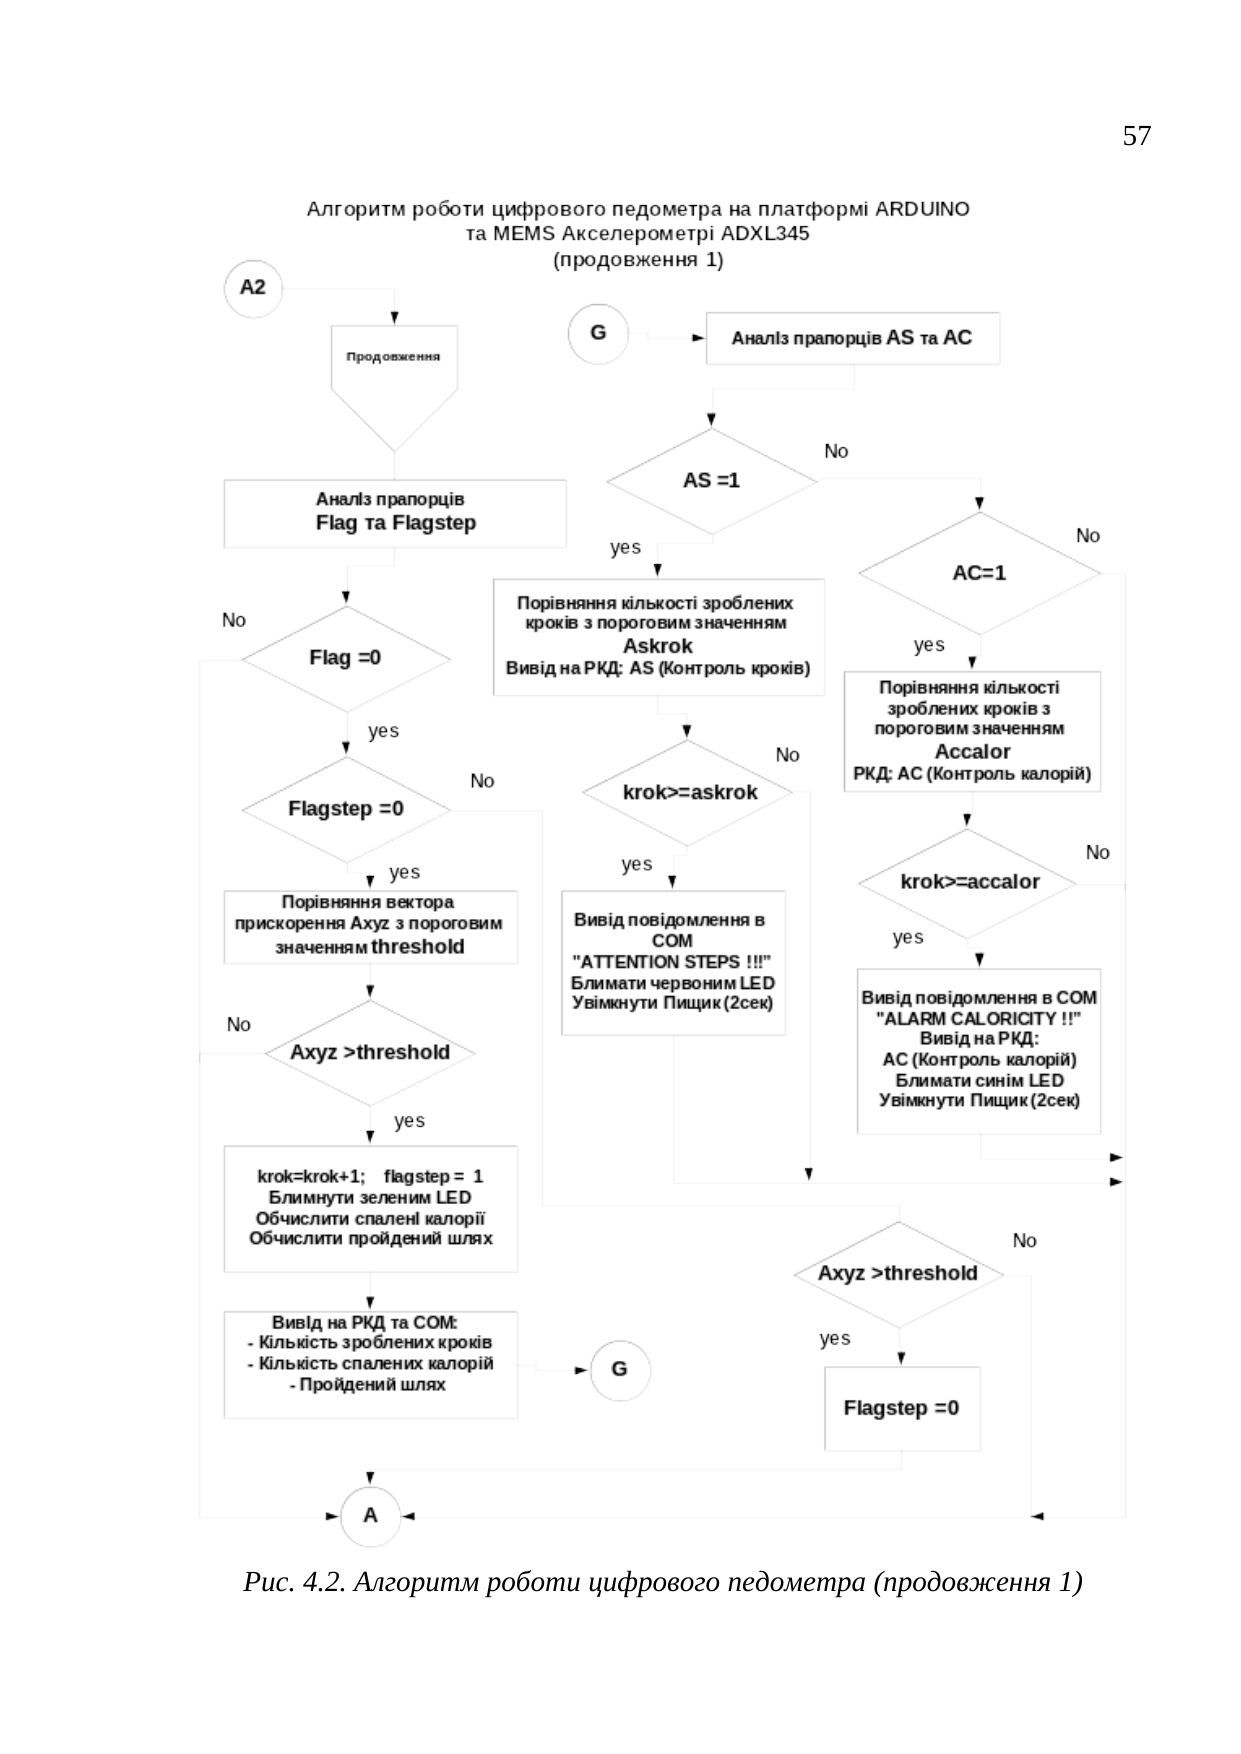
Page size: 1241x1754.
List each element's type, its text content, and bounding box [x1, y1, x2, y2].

text Рис. 4.2. Алгоритм роботи цифрового педометра (продовження 1) [177, 1564, 1152, 1598]
